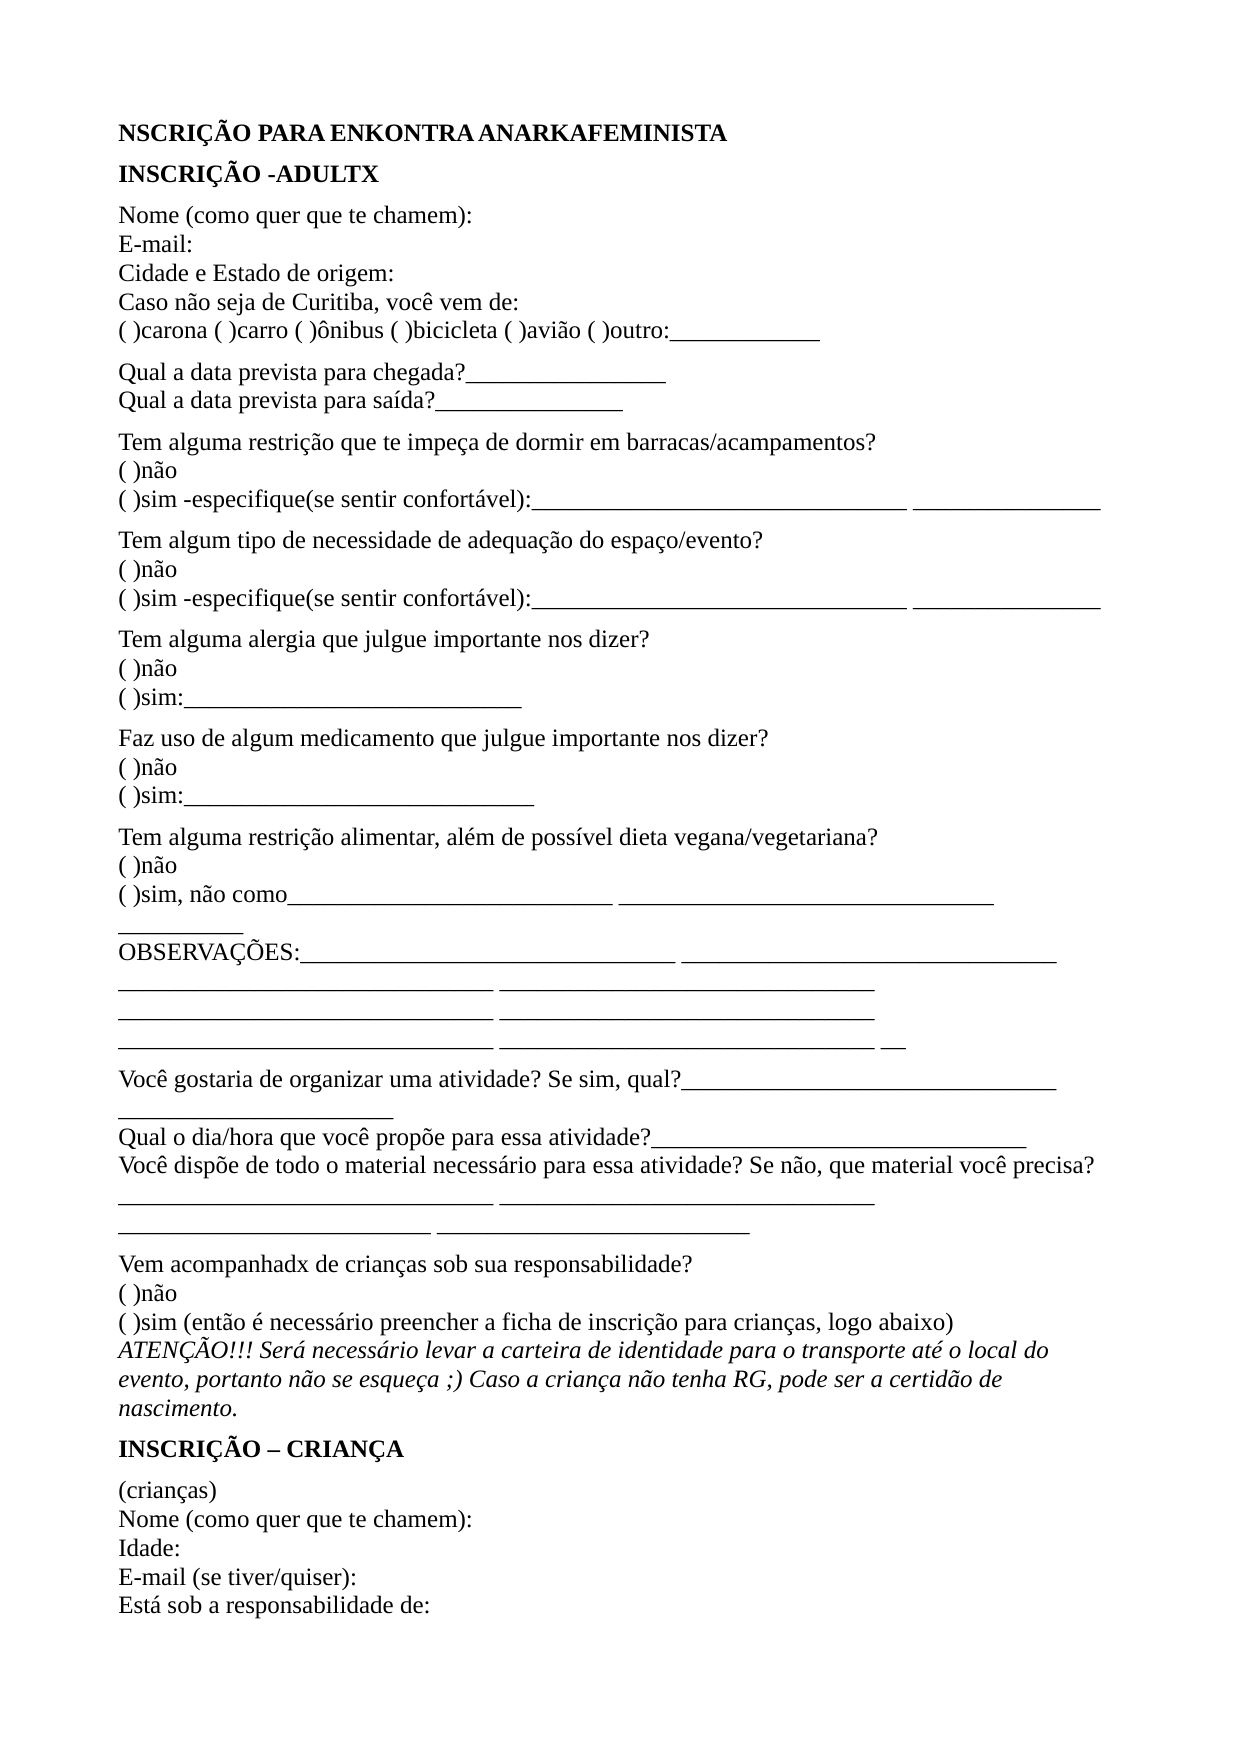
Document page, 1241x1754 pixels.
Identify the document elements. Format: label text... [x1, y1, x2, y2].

text INSCRIÇÃO -ADULTX [118, 159, 1122, 188]
text INSCRIÇÃO – CRIANÇA [118, 1434, 1122, 1463]
text Você gostaria de organizar uma atividade? Se sim, qual?______________________________ ______________________ Qual o dia/hora que você propõe para essa atividade?______________________________ Você dispõe de todo o material necessário para essa atividade? Se não, que material você precisa?______________________________ ______________________________ _________________________ _________________________ [118, 1064, 1122, 1237]
text Nome (como quer que te chamem): E-mail: Cidade e Estado de origem: Caso não seja de Curitiba, você vem de: ( )carona ( )carro ( )ônibus ( )bicicleta ( )avião ( )outro:____________ [118, 201, 1122, 344]
text Tem alguma restrição que te impeça de dormir em barracas/acampamentos? ( )não ( )sim -especifique(se sentir confortável):______________________________ _______________ [118, 427, 1122, 513]
text Tem alguma alergia que julgue importante nos dizer? ( )não ( )sim:___________________________ [118, 624, 1122, 711]
text (crianças) Nome (como quer que te chamem): Idade: E-mail (se tiver/quiser): Está sob a responsabilidade de: [118, 1476, 1122, 1619]
text Tem algum tipo de necessidade de adequação do espaço/evento? ( )não ( )sim -especifique(se sentir confortável):______________________________ _______________ [118, 526, 1122, 612]
text Faz uso de algum medicamento que julgue importante nos dizer? ( )não ( )sim:____________________________ [118, 723, 1122, 809]
text Qual a data prevista para chegada?________________ Qual a data prevista para saída?_______________ [118, 357, 1122, 414]
text NSCRIÇÃO PARA ENKONTRA ANARKAFEMINISTA [118, 118, 1122, 147]
text Vem acompanhadx de crianças sob sua responsabilidade? ( )não ( )sim (então é necessário preencher a ficha de inscrição para crianças, logo abaixo) ATENÇÃO!!! Será necessário levar a carteira de identidade para o transporte até o local do evento, portanto não se esqueça ;) Caso a criança não tenha RG, pode ser a certidão de nascimento. [118, 1249, 1122, 1422]
text Tem alguma restrição alimentar, além de possível dieta vegana/vegetariana? ( )não ( )sim, não como__________________________ ______________________________ __________ OBSERVAÇÕES:______________________________ ______________________________ ______________________________ ______________________________ ______________________________ ______________________________ ______________________________ ______________________________ __ [118, 822, 1122, 1052]
